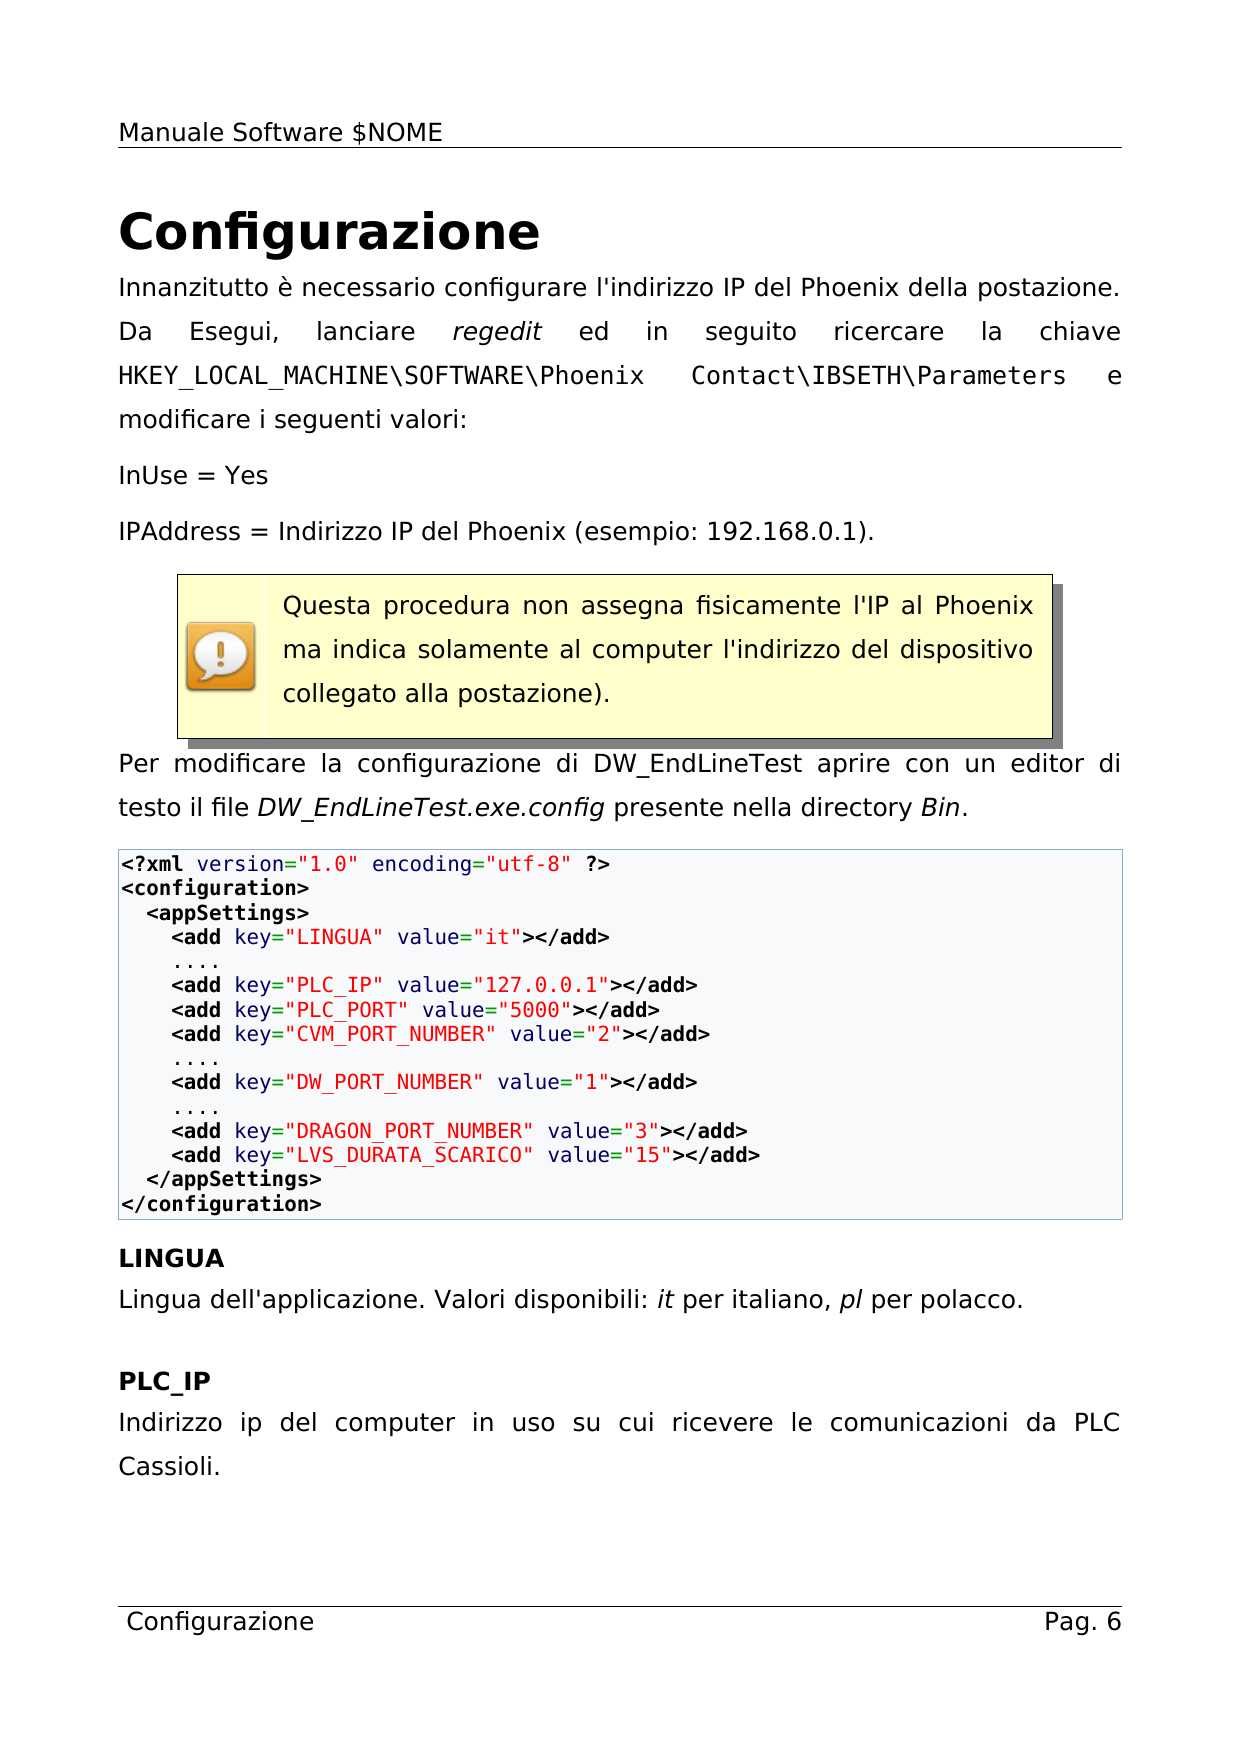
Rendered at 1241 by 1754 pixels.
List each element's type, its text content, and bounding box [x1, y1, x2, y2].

text Indirizzo ip del computer in uso su cui ricevere le comunicazioni da PLC Cassioli. [118, 1409, 1122, 1482]
text IPAddress = Indirizzo IP del Phoenix (esempio: 192.168.0.1). [118, 517, 1122, 546]
subtitle Configurazione [118, 203, 1122, 261]
text <?xml version="1.0" encoding="utf-8" ?> <configuration> <appSettings> <add key="LINGUA" value="it"></add> .... <add key="PLC_IP" value="127.0.0.1"></add> <add key="PLC_PORT" value="5000"></add> <add key="CVM_PORT_NUMBER" value="2"></add> .... <add key="DW_PORT_NUMBER" value="1"></add> .... <add key="DRAGON_PORT_NUMBER" value="3"></add> <add key="LVS_DURATA_SCARICO" value="15"></add> </appSettings> </configuration> [119, 850, 1122, 1219]
table_header Questa procedura non assegna fisicamente l'IP al Phoenix ma indica solamente al computer l'indirizzo del dispositivo collegato alla postazione). [265, 575, 1052, 738]
subtitle LINGUA [118, 1244, 1122, 1273]
table_header [178, 575, 264, 738]
subtitle PLC_IP [118, 1367, 1122, 1396]
text Lingua dell'applicazione. Valori disponibili: it per italiano, pl per polacco. [118, 1286, 1122, 1315]
text Innanzitutto è necessario configurare l'indirizzo IP del Phoenix della postazione. Da Esegui, lanciare regedit ed in seguito ricercare la chiave HKEY_LOCAL_MACHINE\SOFTWARE\Phoenix Contact\IBSETH\Parameters e modificare i seguenti valori: [118, 273, 1122, 434]
picture [183, 618, 259, 694]
text InUse = Yes [118, 461, 1122, 490]
text Per modificare la configurazione di DW_EndLineTest aprire con un editor di testo il file DW_EndLineTest.exe.config presente nella directory Bin. [118, 749, 1122, 822]
